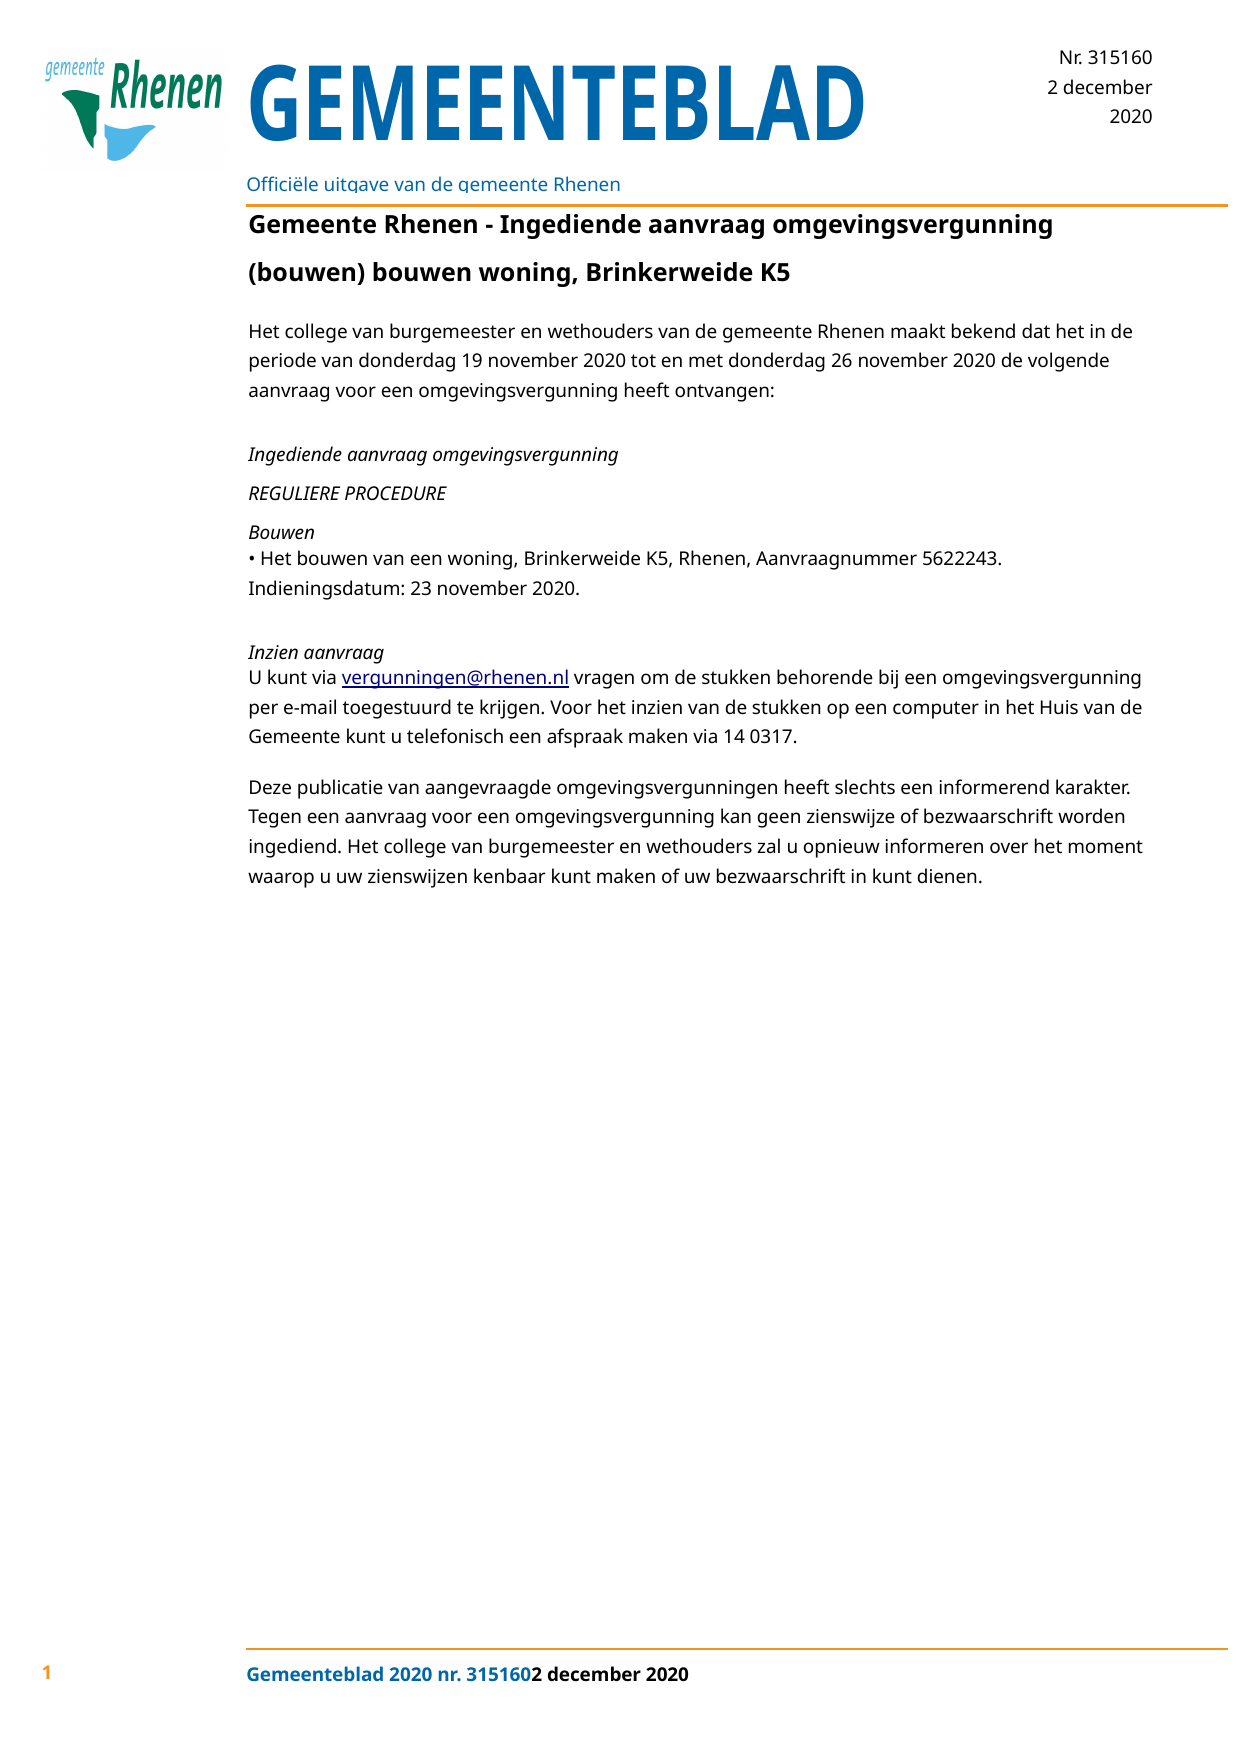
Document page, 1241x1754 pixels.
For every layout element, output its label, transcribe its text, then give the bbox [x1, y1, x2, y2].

text Gemeente Rhenen - Ingediende aanvraag omgevingsvergunning (bouwen) bouwen woning, Brinkerweide K5 [248, 207, 1152, 288]
text Inzien aanvraag [248, 639, 1152, 664]
text Deze publicatie van aangevraagde omgevingsvergunningen heeft slechts een informerend karakter. Tegen een aanvraag voor een omgevingsvergunning kan geen zienswijze of bezwaarschrift worden ingediend. Het college van burgemeester en wethouders zal u opnieuw informeren over het moment waarop u uw zienswijzen kenbaar kunt maken of uw bezwaarschrift in kunt dienen. [248, 774, 1152, 889]
text • Het bouwen van een woning, Brinkerweide K5, Rhenen, Aanvraagnummer 5622243. Indieningsdatum: 23 november 2020. [248, 545, 1152, 601]
text Bouwen [248, 519, 1152, 545]
text U kunt via vergunningen@rhenen.nl vragen om de stukken behorende bij een omgevingsvergunning per e-mail toegestuurd te krijgen. Voor het inzien van de stukken op een computer in het Huis van de Gemeente kunt u telefonisch een afspraak maken via 14 0317. [248, 664, 1152, 749]
picture [41, 47, 231, 172]
text Het college van burgemeester en wethouders van de gemeente Rhenen maakt bekend dat het in de periode van donderdag 19 november 2020 tot en met donderdag 26 november 2020 de volgende aanvraag voor een omgevingsvergunning heeft ontvangen: [248, 318, 1152, 403]
text Ingediende aanvraag omgevingsvergunning [248, 441, 1152, 467]
text REGULIERE PROCEDURE [248, 480, 1152, 506]
